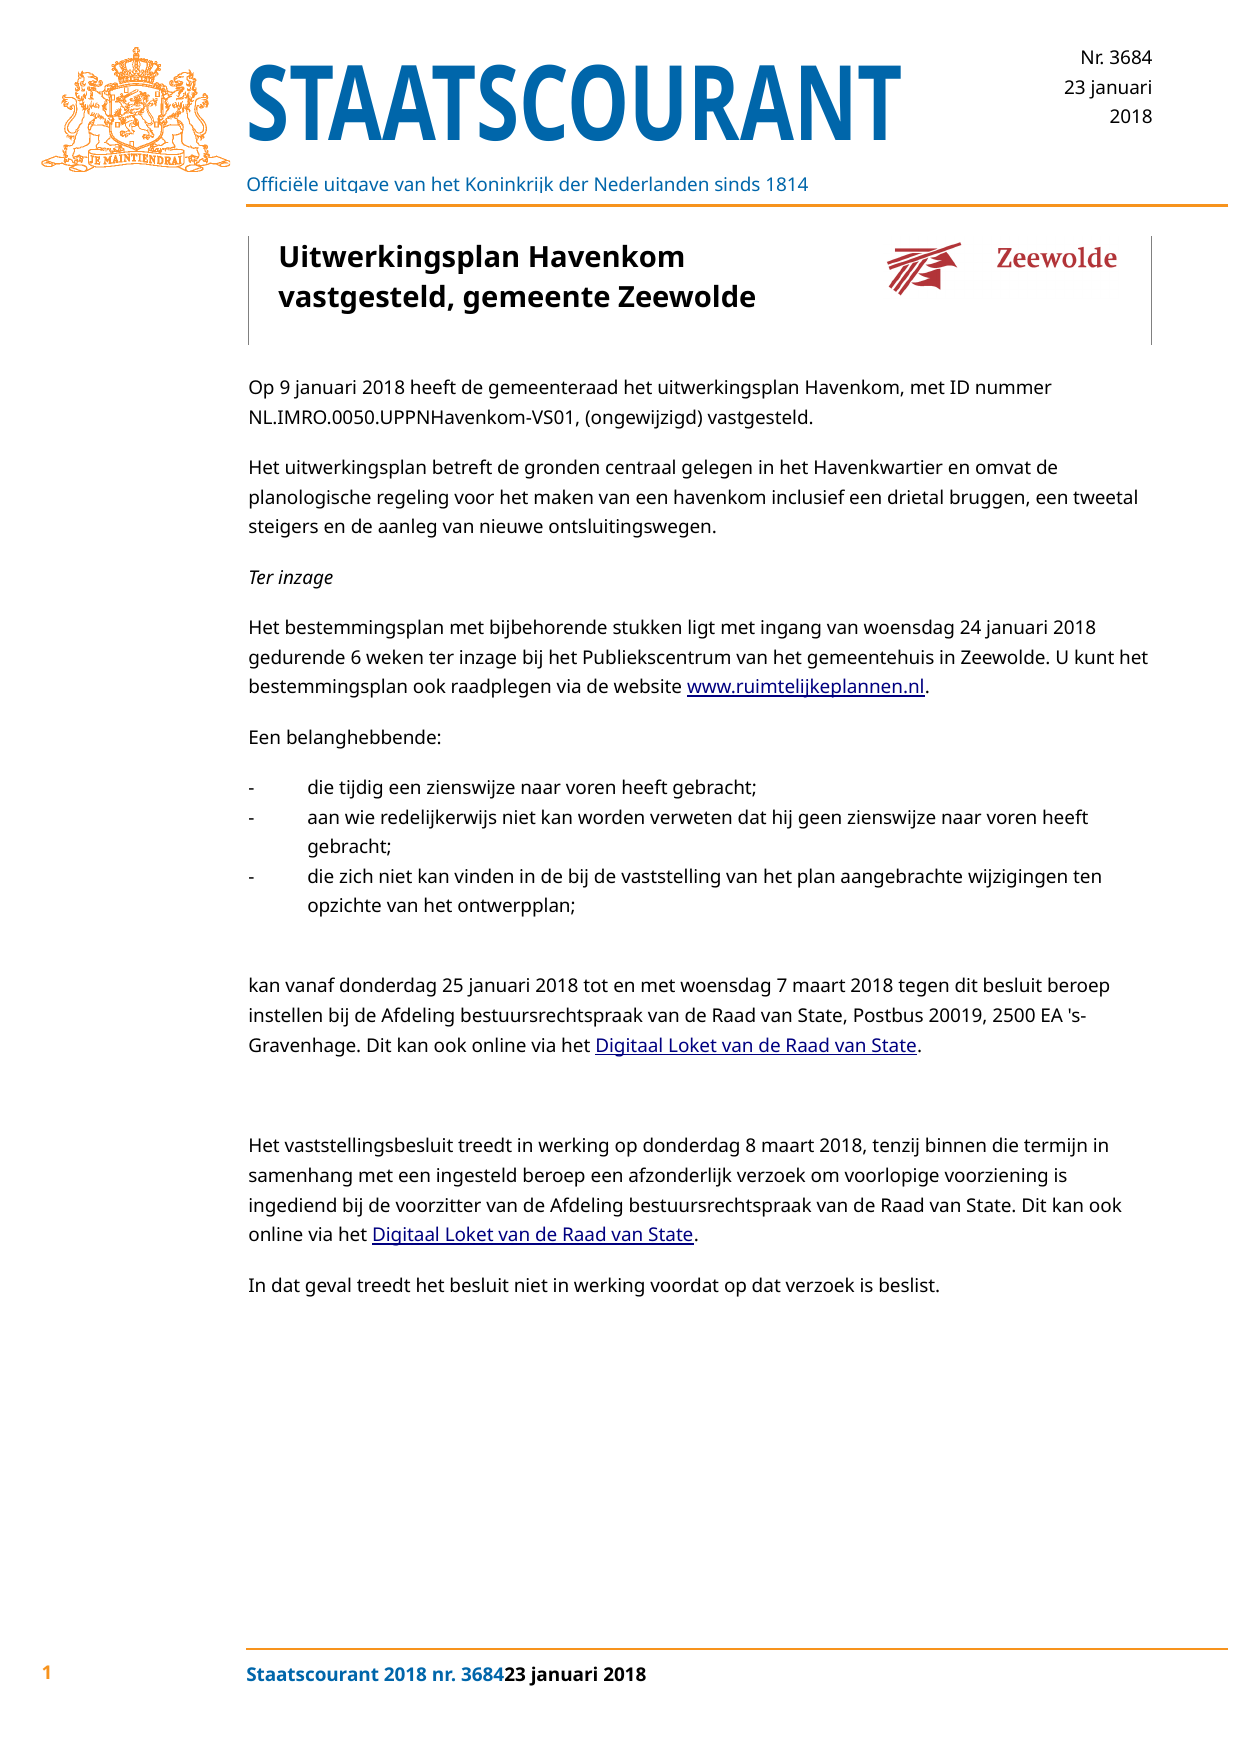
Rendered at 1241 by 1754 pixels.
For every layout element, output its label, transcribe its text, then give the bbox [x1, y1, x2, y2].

text Het uitwerkingsplan betreft de gronden centraal gelegen in het Havenkwartier en omvat de planologische regeling voor het maken van een havenkom inclusief een drietal bruggen, een tweetal steigers en de aanleg van nieuwe ontsluitingswegen. [248, 454, 1152, 539]
text Ter inzage [248, 564, 1152, 589]
list die zich niet kan vinden in de bij de vaststelling van het plan aangebrachte wijzigingen ten opzichte van het ontwerpplan; [248, 863, 1152, 918]
text kan vanaf donderdag 25 januari 2018 tot en met woensdag 7 maart 2018 tegen dit besluit beroep instellen bij de Afdeling bestuursrechtspraak van de Raad van State, Postbus 20019, 2500 EA 's-Gravenhage. Dit kan ook online via het Digitaal Loket van de Raad van State. [248, 973, 1152, 1057]
text Het bestemmingsplan met bijbehorende stukken ligt met ingang van woensdag 24 januari 2018 gedurende 6 weken ter inzage bij het Publiekscentrum van het gemeentehuis in Zeewolde. U kunt het bestemmingsplan ook raadplegen via de website www.ruimtelijkeplannen.nl. [248, 614, 1152, 699]
picture [41, 47, 231, 172]
text Het vaststellingsbesluit treedt in werking op donderdag 8 maart 2018, tenzij binnen die termijn in samenhang met een ingesteld beroep een afzonderlijk verzoek om voorlopige voorziening is ingediend bij de voorzitter van de Afdeling bestuursrechtspraak van de Raad van State. Dit kan ook online via het Digitaal Loket van de Raad van State. [248, 1133, 1152, 1247]
list aan wie redelijkerwijs niet kan worden verweten dat hij geen zienswijze naar voren heeft gebracht; [248, 804, 1152, 859]
table_header Uitwerkingsplan Havenkom vastgesteld, gemeente Zeewolde [249, 236, 850, 345]
text Op 9 januari 2018 heeft de gemeenteraad het uitwerkingsplan Havenkom, met ID nummer NL.IMRO.0050.UPPNHavenkom-VS01, (ongewijzigd) vastgesteld. [248, 374, 1152, 429]
list die tijdig een zienswijze naar voren heeft gebracht; [248, 774, 1152, 800]
text In dat geval treedt het besluit niet in werking voordat op dat verzoek is beslist. [248, 1272, 1152, 1297]
picture [882, 236, 1119, 299]
table_header [850, 236, 1151, 345]
text Een belanghebbende: [248, 724, 1152, 749]
